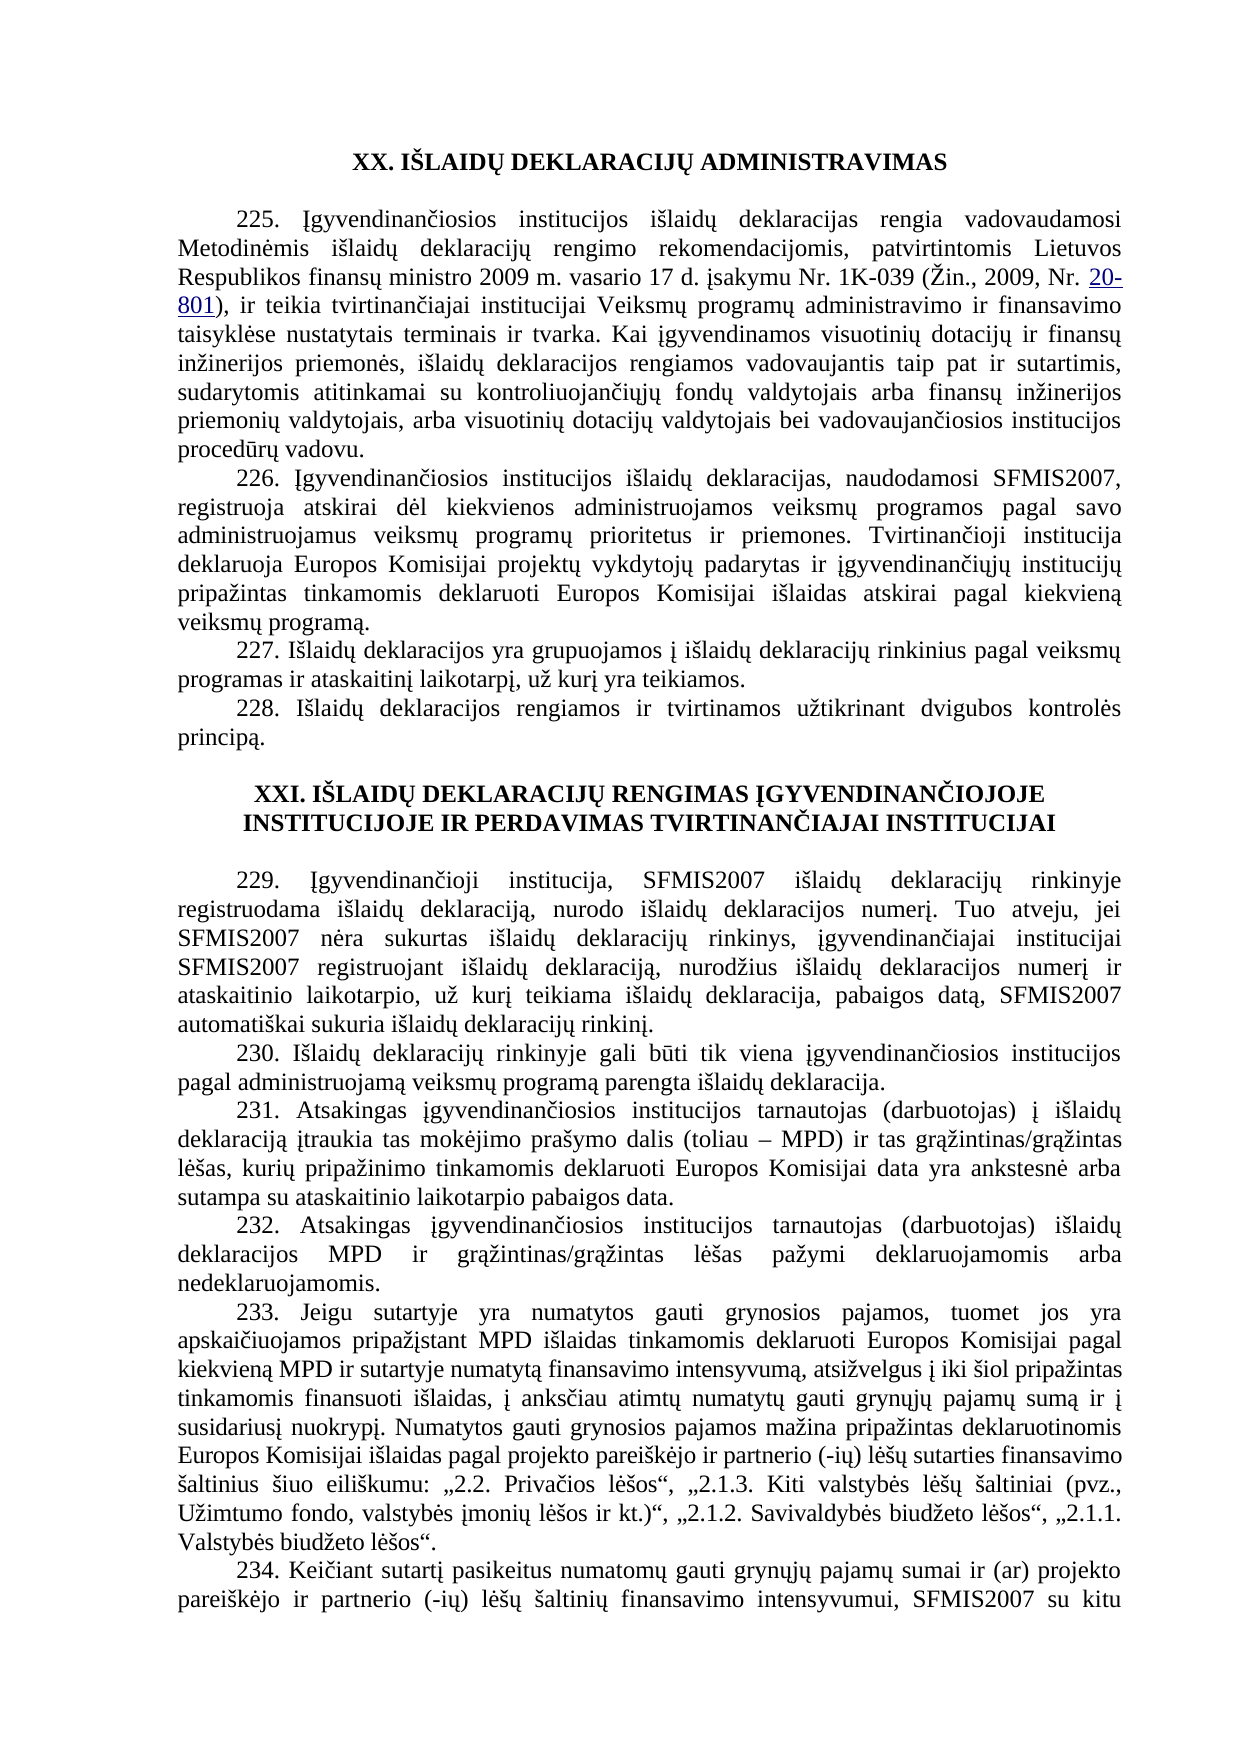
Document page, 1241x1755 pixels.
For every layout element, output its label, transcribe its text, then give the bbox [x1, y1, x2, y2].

text 226. Įgyvendinančiosios institucijos išlaidų deklaracijas, naudodamosi SFMIS2007, registruoja atskirai dėl kiekvienos administruojamos veiksmų programos pagal savo administruojamus veiksmų programų prioritetus ir priemones. Tvirtinančioji institucija deklaruoja Europos Komisijai projektų vykdytojų padarytas ir įgyvendinančiųjų institucijų pripažintas tinkamomis deklaruoti Europos Komisijai išlaidas atskirai pagal kiekvieną veiksmų programą. [177, 463, 1122, 636]
text 234. Keičiant sutartį pasikeitus numatomų gauti grynųjų pajamų sumai ir (ar) projekto pareiškėjo ir partnerio (-ių) lėšų šaltinių finansavimo intensyvumui, SFMIS2007 su kitu [177, 1556, 1122, 1613]
text XXI. IŠLAIDŲ DEKLARACIJŲ RENGIMAS ĮGYVENDINANČIOJOJE INSTITUCIJOJE IR PERDAVIMAS TVIRTINANČIAJAI INSTITUCIJAI [177, 779, 1122, 837]
text 232. Atsakingas įgyvendinančiosios institucijos tarnautojas (darbuotojas) išlaidų deklaracijos MPD ir grąžintinas/grąžintas lėšas pažymi deklaruojamomis arba nedeklaruojamomis. [177, 1211, 1122, 1297]
text XX. IŠLAIDŲ DEKLARACIJŲ ADMINISTRAVIMAS [177, 147, 1122, 176]
text 230. Išlaidų deklaracijų rinkinyje gali būti tik viena įgyvendinančiosios institucijos pagal administruojamą veiksmų programą parengta išlaidų deklaracija. [177, 1038, 1122, 1096]
text 233. Jeigu sutartyje yra numatytos gauti grynosios pajamos, tuomet jos yra apskaičiuojamos pripažįstant MPD išlaidas tinkamomis deklaruoti Europos Komisijai pagal kiekvieną MPD ir sutartyje numatytą finansavimo intensyvumą, atsižvelgus į iki šiol pripažintas tinkamomis finansuoti išlaidas, į anksčiau atimtų numatytų gauti grynųjų pajamų sumą ir į susidariusį nuokrypį. Numatytos gauti grynosios pajamos mažina pripažintas deklaruotinomis Europos Komisijai išlaidas pagal projekto pareiškėjo ir partnerio (-ių) lėšų sutarties finansavimo šaltinius šiuo eiliškumu: „2.2. Privačios lėšos“, „2.1.3. Kiti valstybės lėšų šaltiniai (pvz., Užimtumo fondo, valstybės įmonių lėšos ir kt.)“, „2.1.2. Savivaldybės biudžeto lėšos“, „2.1.1. Valstybės biudžeto lėšos“. [177, 1297, 1122, 1556]
text 227. Išlaidų deklaracijos yra grupuojamos į išlaidų deklaracijų rinkinius pagal veiksmų programas ir ataskaitinį laikotarpį, už kurį yra teikiamos. [177, 636, 1122, 693]
text 231. Atsakingas įgyvendinančiosios institucijos tarnautojas (darbuotojas) į išlaidų deklaraciją įtraukia tas mokėjimo prašymo dalis (toliau – MPD) ir tas grąžintinas/grąžintas lėšas, kurių pripažinimo tinkamomis deklaruoti Europos Komisijai data yra ankstesnė arba sutampa su ataskaitinio laikotarpio pabaigos data. [177, 1096, 1122, 1211]
text 228. Išlaidų deklaracijos rengiamos ir tvirtinamos užtikrinant dvigubos kontrolės principą. [177, 693, 1122, 751]
text 225. Įgyvendinančiosios institucijos išlaidų deklaracijas rengia vadovaudamosi Metodinėmis išlaidų deklaracijų rengimo rekomendacijomis, patvirtintomis Lietuvos Respublikos finansų ministro 2009 m. vasario 17 d. įsakymu Nr. 1K-039 (Žin., 2009, Nr. 20-801), ir teikia tvirtinančiajai institucijai Veiksmų programų administravimo ir finansavimo taisyklėse nustatytais terminais ir tvarka. Kai įgyvendinamos visuotinių dotacijų ir finansų inžinerijos priemonės, išlaidų deklaracijos rengiamos vadovaujantis taip pat ir sutartimis, sudarytomis atitinkamai su kontroliuojančiųjų fondų valdytojais arba finansų inžinerijos priemonių valdytojais, arba visuotinių dotacijų valdytojais bei vadovaujančiosios institucijos procedūrų vadovu. [177, 204, 1122, 463]
text 229. Įgyvendinančioji institucija, SFMIS2007 išlaidų deklaracijų rinkinyje registruodama išlaidų deklaraciją, nurodo išlaidų deklaracijos numerį. Tuo atveju, jei SFMIS2007 nėra sukurtas išlaidų deklaracijų rinkinys, įgyvendinančiajai institucijai SFMIS2007 registruojant išlaidų deklaraciją, nurodžius išlaidų deklaracijos numerį ir ataskaitinio laikotarpio, už kurį teikiama išlaidų deklaracija, pabaigos datą, SFMIS2007 automatiškai sukuria išlaidų deklaracijų rinkinį. [177, 866, 1122, 1038]
